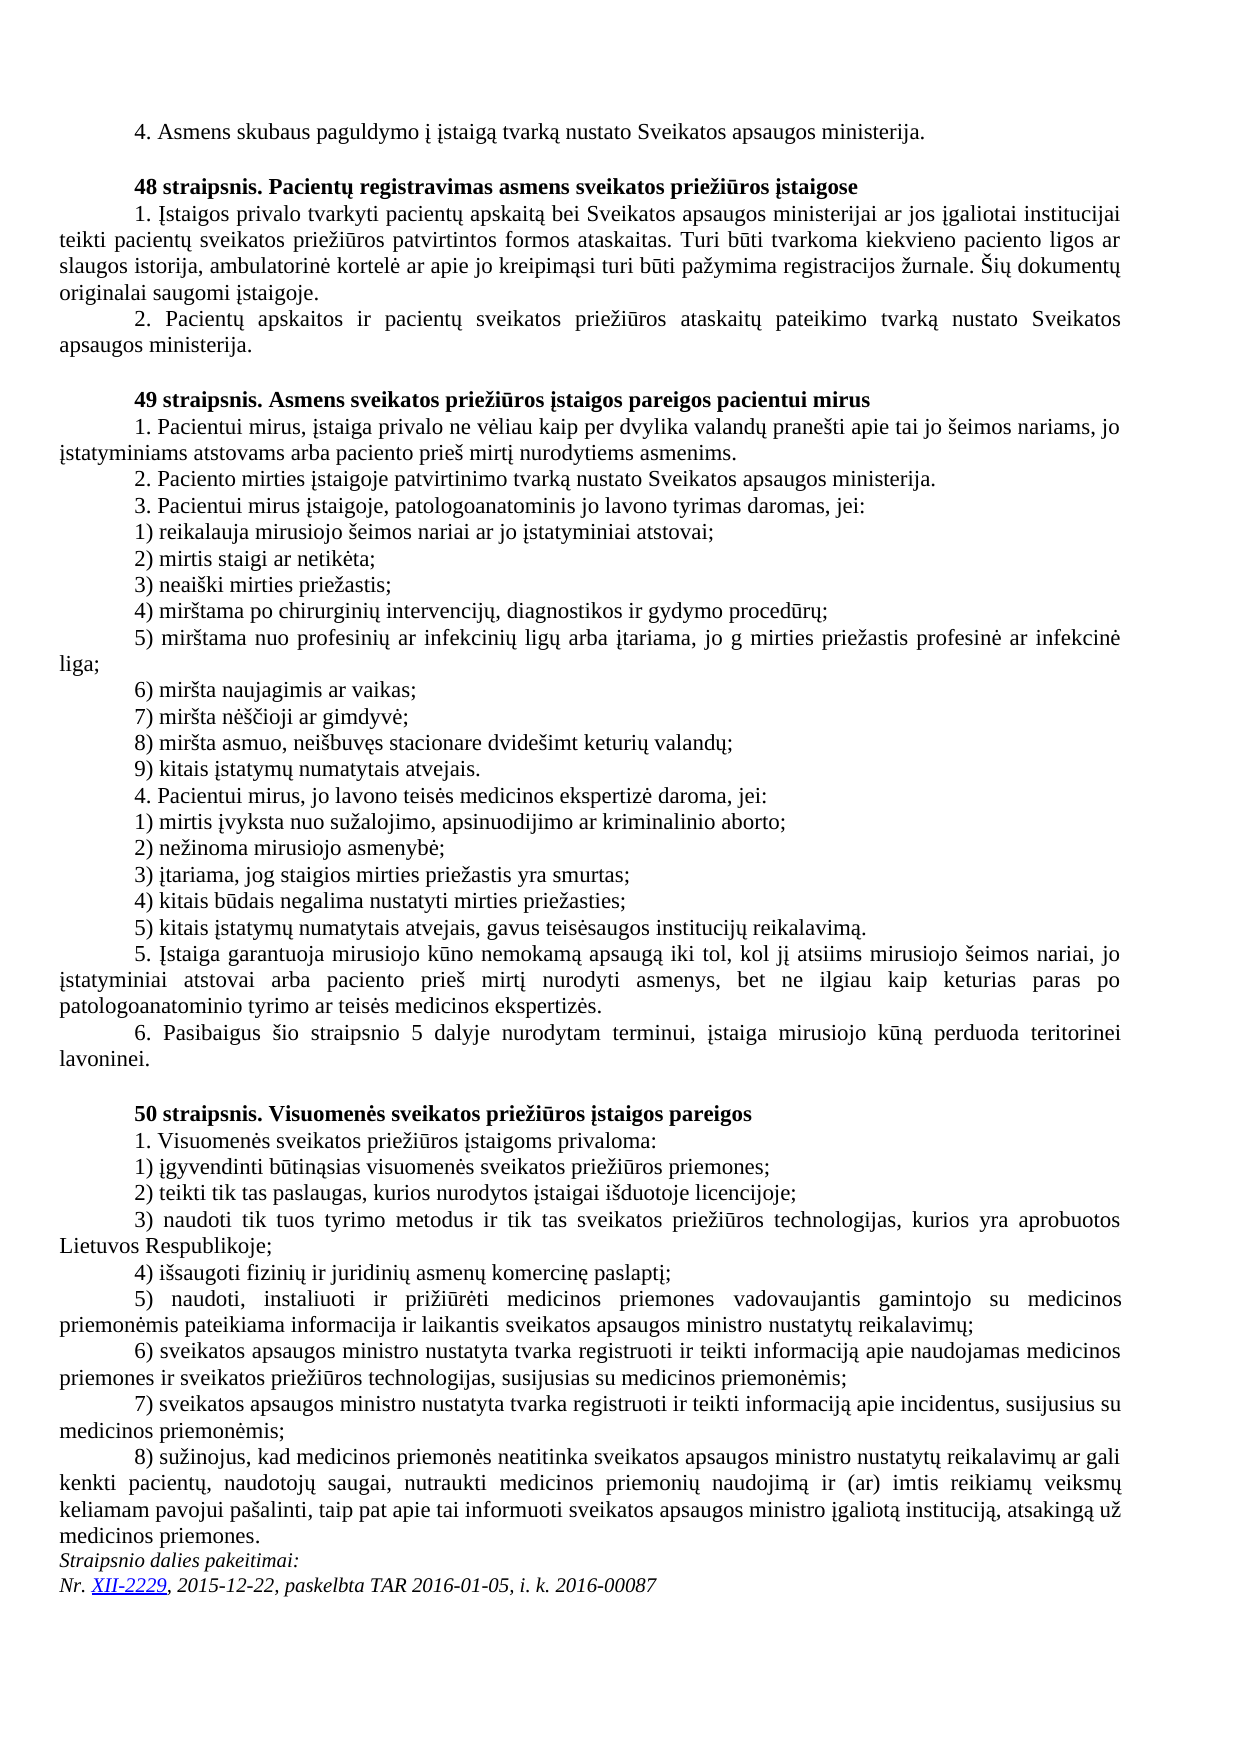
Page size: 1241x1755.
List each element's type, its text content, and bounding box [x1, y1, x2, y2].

text 4) mirštama po chirurginių intervencijų, diagnostikos ir gydymo procedūrų; [59, 597, 1122, 624]
text 48 straipsnis. Pacientų registravimas asmens sveikatos priežiūros įstaigose [59, 173, 1122, 199]
text 1. Pacientui mirus, įstaiga privalo ne vėliau kaip per dvylika valandų pranešti apie tai jo šeimos nariams, jo įstatyminiams atstovams arba paciento prieš mirtį nurodytiems asmenims. [59, 413, 1122, 466]
text 49 straipsnis. Asmens sveikatos priežiūros įstaigos pareigos pacientui mirus [59, 386, 1122, 413]
text 4) kitais būdais negalima nustatyti mirties priežasties; [59, 887, 1122, 913]
text 7) miršta nėščioji ar gimdyvė; [59, 703, 1122, 729]
text 4) išsaugoti fizinių ir juridinių asmenų komercinę paslaptį; [59, 1258, 1122, 1285]
text 3) įtariama, jog staigios mirties priežastis yra smurtas; [59, 861, 1122, 887]
text 1) reikalauja mirusiojo šeimos nariai ar jo įstatyminiai atstovai; [59, 518, 1122, 544]
text 5) naudoti, instaliuoti ir prižiūrėti medicinos priemones vadovaujantis gamintojo su medicinos priemonėmis pateikiama informacija ir laikantis sveikatos apsaugos ministro nustatytų reikalavimų; [59, 1285, 1122, 1338]
text 3) neaiški mirties priežastis; [59, 571, 1122, 597]
text 3) naudoti tik tuos tyrimo metodus ir tik tas sveikatos priežiūros technologijas, kurios yra aprobuotos Lietuvos Respublikoje; [59, 1206, 1122, 1258]
text Straipsnio dalies pakeitimai: [59, 1548, 1122, 1572]
text 1) mirtis įvyksta nuo sužalojimo, apsinuodijimo ar kriminalinio aborto; [59, 808, 1122, 834]
text 6) miršta naujagimis ar vaikas; [59, 676, 1122, 703]
text 50 straipsnis. Visuomenės sveikatos priežiūros įstaigos pareigos [59, 1100, 1122, 1127]
text 2. Pacientų apskaitos ir pacientų sveikatos priežiūros ataskaitų pateikimo tvarką nustato Sveikatos apsaugos ministerija. [59, 305, 1122, 358]
text 2) nežinoma mirusiojo asmenybė; [59, 834, 1122, 861]
text 5. Įstaiga garantuoja mirusiojo kūno nemokamą apsaugą iki tol, kol jį atsiims mirusiojo šeimos nariai, jo įstatyminiai atstovai arba paciento prieš mirtį nurodyti asmenys, bet ne ilgiau kaip keturias paras po patologoanatominio tyrimo ar teisės medicinos ekspertizės. [59, 940, 1122, 1019]
text 7) sveikatos apsaugos ministro nustatyta tvarka registruoti ir teikti informaciją apie incidentus, susijusius su medicinos priemonėmis; [59, 1390, 1122, 1443]
text 2) mirtis staigi ar netikėta; [59, 544, 1122, 571]
text 2) teikti tik tas paslaugas, kurios nurodytos įstaigai išduotoje licencijoje; [59, 1179, 1122, 1206]
text 1. Visuomenės sveikatos priežiūros įstaigoms privaloma: [59, 1127, 1122, 1153]
text 1. Įstaigos privalo tvarkyti pacientų apskaitą bei Sveikatos apsaugos ministerijai ar jos įgaliotai institucijai teikti pacientų sveikatos priežiūros patvirtintos formos ataskaitas. Turi būti tvarkoma kiekvieno paciento ligos ar slaugos istorija, ambulatorinė kortelė ar apie jo kreipimąsi turi būti pažymima registracijos žurnale. Šių dokumentų originalai saugomi įstaigoje. [59, 199, 1122, 305]
text Nr. XII-2229, 2015-12-22, paskelbta TAR 2016-01-05, i. k. 2016-00087 [59, 1572, 1122, 1597]
text 6) sveikatos apsaugos ministro nustatyta tvarka registruoti ir teikti informaciją apie naudojamas medicinos priemones ir sveikatos priežiūros technologijas, susijusias su medicinos priemonėmis; [59, 1338, 1122, 1390]
text 6. Pasibaigus šio straipsnio 5 dalyje nurodytam terminui, įstaiga mirusiojo kūną perduoda teritorinei lavoninei. [59, 1019, 1122, 1072]
text 4. Pacientui mirus, jo lavono teisės medicinos ekspertizė daroma, jei: [59, 782, 1122, 808]
text 3. Pacientui mirus įstaigoje, patologoanatominis jo lavono tyrimas daromas, jei: [59, 492, 1122, 518]
text 5) mirštama nuo profesinių ar infekcinių ligų arba įtariama, jo g mirties priežastis profesinė ar infekcinė liga; [59, 624, 1122, 676]
text 5) kitais įstatymų numatytais atvejais, gavus teisėsaugos institucijų reikalavimą. [59, 913, 1122, 940]
text 8) miršta asmuo, neišbuvęs stacionare dvidešimt keturių valandų; [59, 729, 1122, 755]
text 1) įgyvendinti būtinąsias visuomenės sveikatos priežiūros priemones; [59, 1153, 1122, 1179]
text 2. Paciento mirties įstaigoje patvirtinimo tvarką nustato Sveikatos apsaugos ministerija. [59, 466, 1122, 492]
text 9) kitais įstatymų numatytais atvejais. [59, 755, 1122, 782]
text 8) sužinojus, kad medicinos priemonės neatitinka sveikatos apsaugos ministro nustatytų reikalavimų ar gali kenkti pacientų, naudotojų saugai, nutraukti medicinos priemonių naudojimą ir (ar) imtis reikiamų veiksmų keliamam pavojui pašalinti, taip pat apie tai informuoti sveikatos apsaugos ministro įgaliotą instituciją, atsakingą už medicinos priemones. [59, 1443, 1122, 1548]
text 4. Asmens skubaus paguldymo į įstaigą tvarką nustato Sveikatos apsaugos ministerija. [59, 118, 1122, 144]
